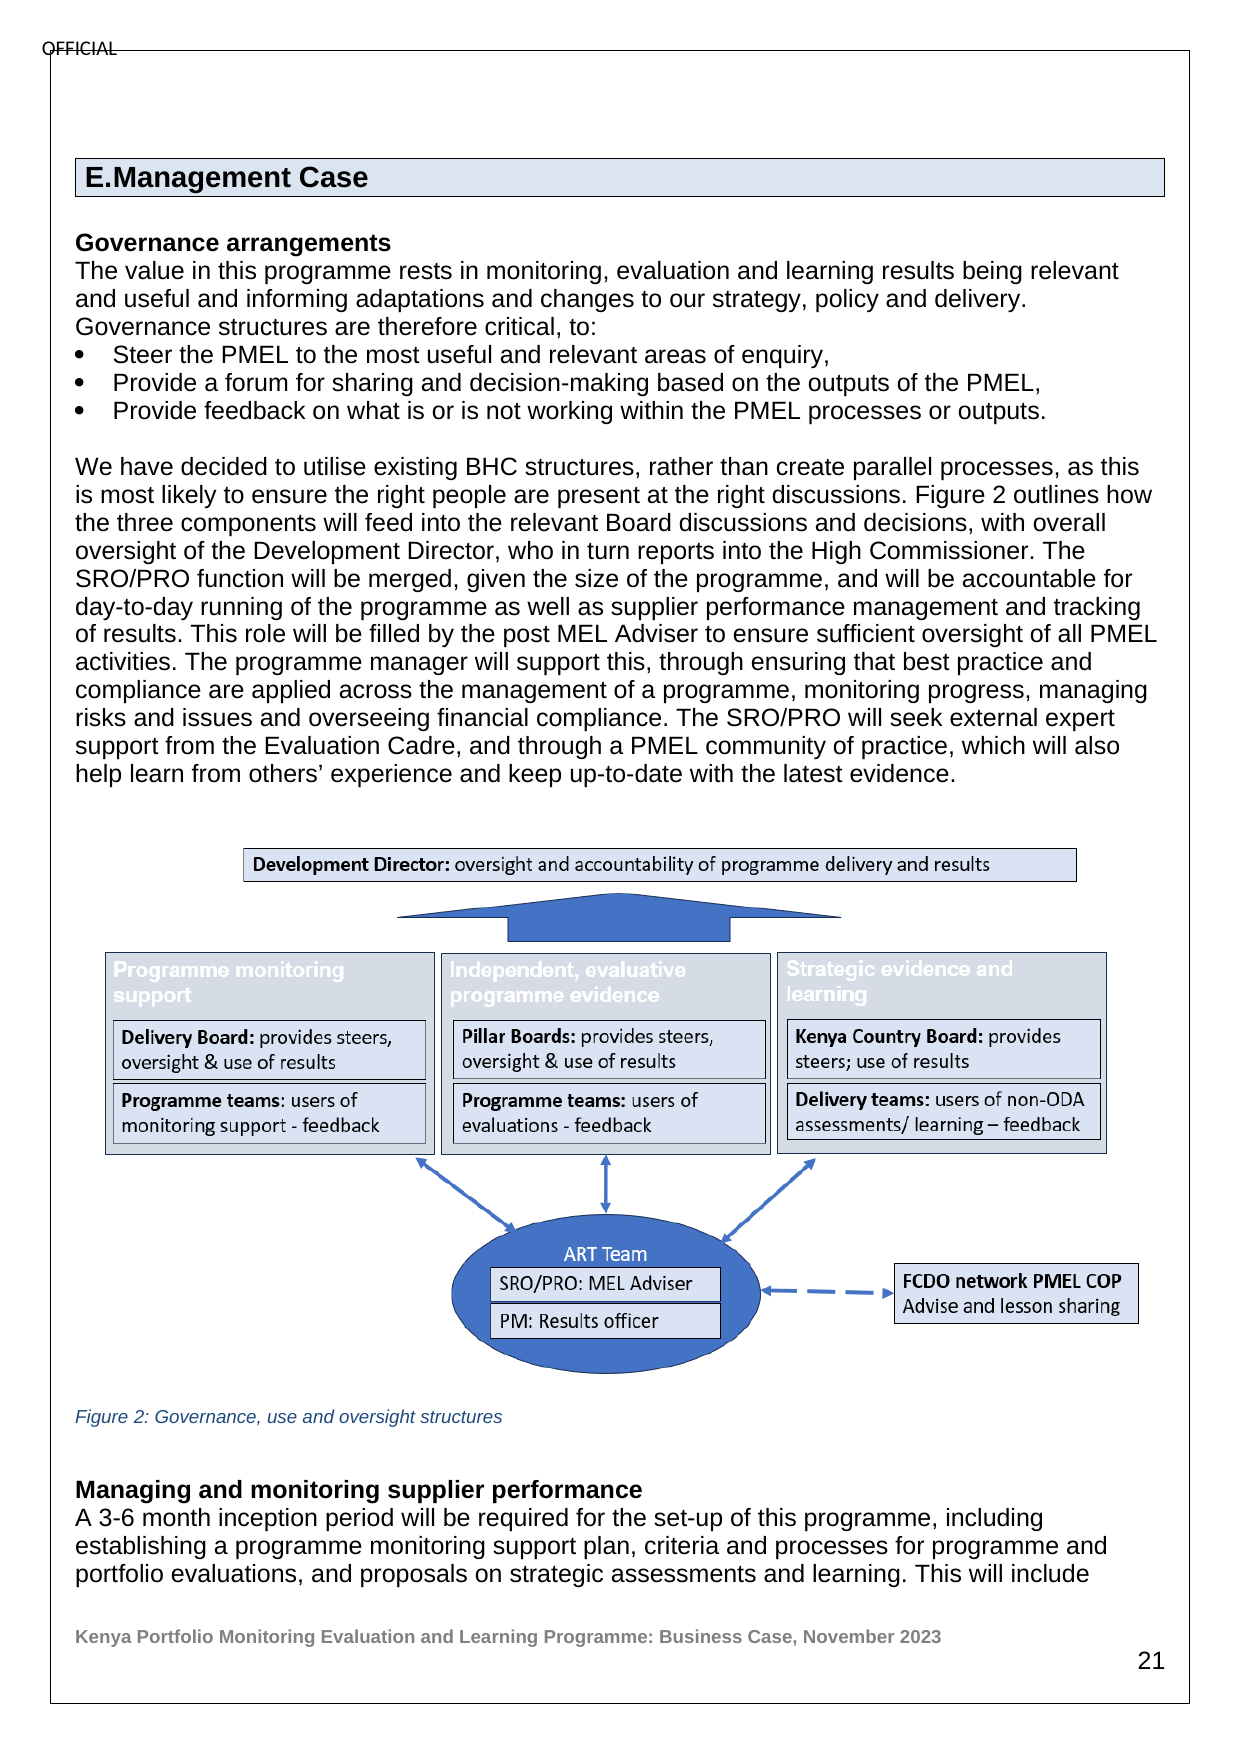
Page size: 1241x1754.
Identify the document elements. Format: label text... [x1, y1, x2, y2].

text Governance arrangements [75, 229, 1165, 257]
text A 3-6 month inception period will be required for the set-up of this programme, including establishing a programme monitoring support plan, criteria and processes for programme and portfolio evaluations, and proposals on strategic assessments and learning. This will include [75, 1504, 1165, 1588]
list Steer the PMEL to the most useful and relevant areas of enquiry, [75, 341, 1165, 369]
list Provide feedback on what is or is not working within the PMEL processes or outputs. [75, 397, 1165, 425]
text Figure 2: Governance, use and oversight structures [75, 1407, 1165, 1428]
subtitle Management Case [76, 159, 1164, 196]
text The value in this programme rests in monitoring, evaluation and learning results being relevant and useful and informing adaptations and changes to our strategy, policy and delivery. Governance structures are therefore critical, to: [75, 257, 1165, 341]
picture [75, 815, 1166, 1407]
text Managing and monitoring supplier performance [75, 1476, 1165, 1504]
list Provide a forum for sharing and decision-making based on the outputs of the PMEL, [75, 369, 1165, 397]
text We have decided to utilise existing BHC structures, rather than create parallel processes, as this is most likely to ensure the right people are present at the right discussions. Figure 2 outlines how the three components will feed into the relevant Board discussions and decisions, with overall oversight of the Development Director, who in turn reports into the High Commissioner. The SRO/PRO function will be merged, given the size of the programme, and will be accountable for day-to-day running of the programme as well as supplier performance management and tracking of results. This role will be filled by the post MEL Adviser to ensure sufficient oversight of all PMEL activities. The programme manager will support this, through ensuring that best practice and compliance are applied across the management of a programme, monitoring progress, managing risks and issues and overseeing financial compliance. The SRO/PRO will seek external expert support from the Evaluation Cadre, and through a PMEL community of practice, which will also help learn from others’ experience and keep up-to-date with the latest evidence. [75, 453, 1165, 788]
